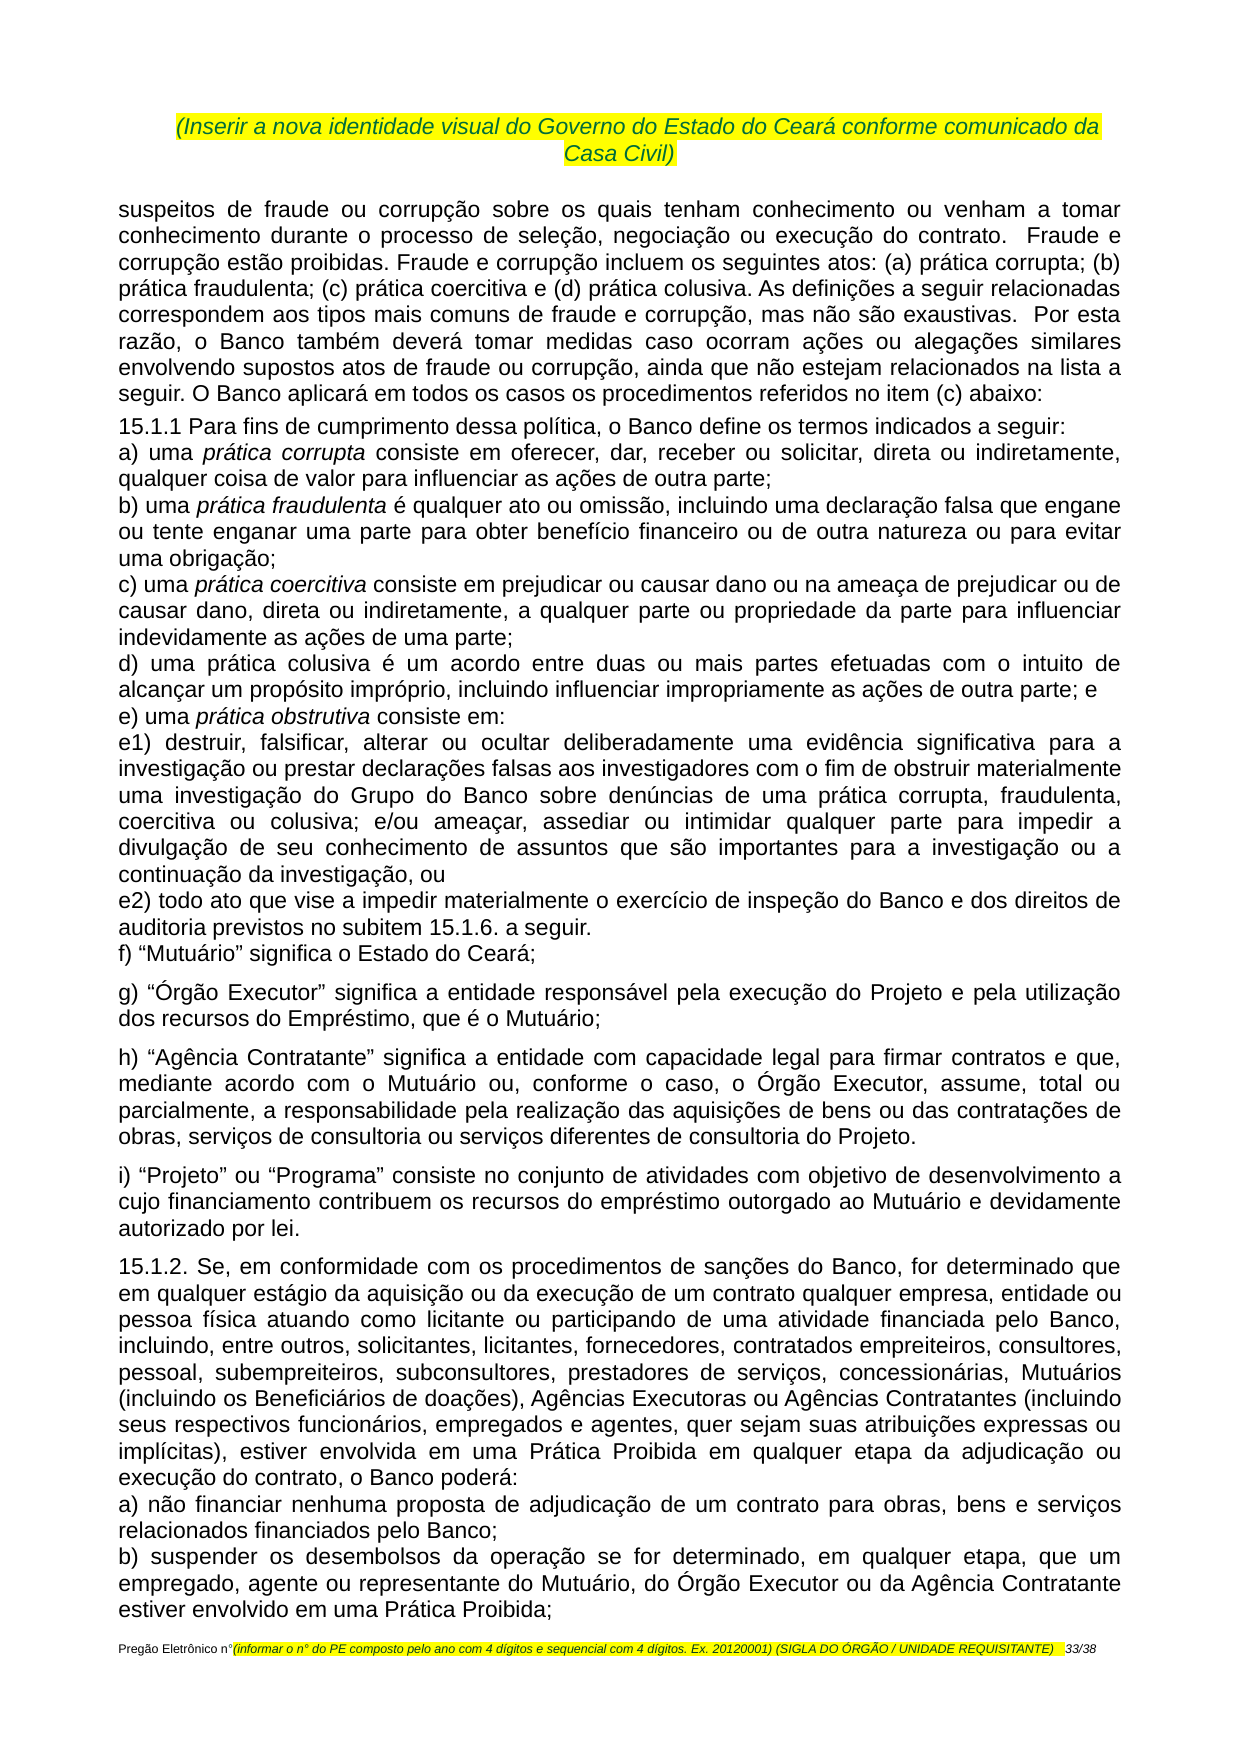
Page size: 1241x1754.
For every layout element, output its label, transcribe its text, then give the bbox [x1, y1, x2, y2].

text e1) destruir, falsificar, alterar ou ocultar deliberadamente uma evidência significativa para a investigação ou prestar declarações falsas aos investigadores com o fim de obstruir materialmente uma investigação do Grupo do Banco sobre denúncias de uma prática corrupta, fraudulenta, coercitiva ou colusiva; e/ou ameaçar, assediar ou intimidar qualquer parte para impedir a divulgação de seu conhecimento de assuntos que são importantes para a investigação ou a continuação da investigação, ou [118, 729, 1122, 887]
text g) “Órgão Executor” significa a entidade responsável pela execução do Projeto e pela utilização dos recursos do Empréstimo, que é o Mutuário; [118, 979, 1122, 1031]
text a) não financiar nenhuma proposta de adjudicação de um contrato para obras, bens e serviços relacionados financiados pelo Banco; [118, 1491, 1122, 1543]
text 15.1.2. Se, em conformidade com os procedimentos de sanções do Banco, for determinado que em qualquer estágio da aquisição ou da execução de um contrato qualquer empresa, entidade ou pessoa física atuando como licitante ou participando de uma atividade financiada pelo Banco, incluindo, entre outros, solicitantes, licitantes, fornecedores, contratados empreiteiros, consultores, pessoal, subempreiteiros, subconsultores, prestadores de serviços, concessionárias, Mutuários (incluindo os Beneficiários de doações), Agências Executoras ou Agências Contratantes (incluindo seus respectivos funcionários, empregados e agentes, quer sejam suas atribuições expressas ou implícitas), estiver envolvida em uma Prática Proibida em qualquer etapa da adjudicação ou execução do contrato, o Banco poderá: [118, 1253, 1122, 1491]
text h) “Agência Contratante” significa a entidade com capacidade legal para firmar contratos e que, mediante acordo com o Mutuário ou, conforme o caso, o Órgão Executor, assume, total ou parcialmente, a responsabilidade pela realização das aquisições de bens ou das contratações de obras, serviços de consultoria ou serviços diferentes de consultoria do Projeto. [118, 1044, 1122, 1149]
text i) “Projeto” ou “Programa” consiste no conjunto de atividades com objetivo de desenvolvimento a cujo financiamento contribuem os recursos do empréstimo outorgado ao Mutuário e devidamente autorizado por lei. [118, 1162, 1122, 1241]
text a) uma prática corrupta consiste em oferecer, dar, receber ou solicitar, direta ou indiretamente, qualquer coisa de valor para influenciar as ações de outra parte; [118, 439, 1122, 492]
text 15.1.1 Para fins de cumprimento dessa política, o Banco define os termos indicados a seguir: [118, 413, 1122, 439]
text e2) todo ato que vise a impedir materialmente o exercício de inspeção do Banco e dos direitos de auditoria previstos no subitem 15.1.6. a seguir. [118, 887, 1122, 940]
text f) “Mutuário” significa o Estado do Ceará; [118, 940, 1122, 966]
text b) uma prática fraudulenta é qualquer ato ou omissão, incluindo uma declaração falsa que engane ou tente enganar uma parte para obter benefício financeiro ou de outra natureza ou para evitar uma obrigação; [118, 492, 1122, 571]
text b) suspender os desembolsos da operação se for determinado, em qualquer etapa, que um empregado, agente ou representante do Mutuário, do Órgão Executor ou da Agência Contratante estiver envolvido em uma Prática Proibida; [118, 1543, 1122, 1622]
text suspeitos de fraude ou corrupção sobre os quais tenham conhecimento ou venham a tomar conhecimento durante o processo de seleção, negociação ou execução do contrato. Fraude e corrupção estão proibidas. Fraude e corrupção incluem os seguintes atos: (a) prática corrupta; (b) prática fraudulenta; (c) prática coercitiva e (d) prática colusiva. As definições a seguir relacionadas correspondem aos tipos mais comuns de fraude e corrupção, mas não são exaustivas. Por esta razão, o Banco também deverá tomar medidas caso ocorram ações ou alegações similares envolvendo supostos atos de fraude ou corrupção, ainda que não estejam relacionados na lista a seguir. O Banco aplicará em todos os casos os procedimentos referidos no item (c) abaixo: [118, 196, 1122, 407]
text d) uma prática colusiva é um acordo entre duas ou mais partes efetuadas com o intuito de alcançar um propósito impróprio, incluindo influenciar impropriamente as ações de outra parte; e [118, 650, 1122, 703]
text c) uma prática coercitiva consiste em prejudicar ou causar dano ou na ameaça de prejudicar ou de causar dano, direta ou indiretamente, a qualquer parte ou propriedade da parte para influenciar indevidamente as ações de uma parte; [118, 571, 1122, 650]
text e) uma prática obstrutiva consiste em: [118, 703, 1122, 729]
